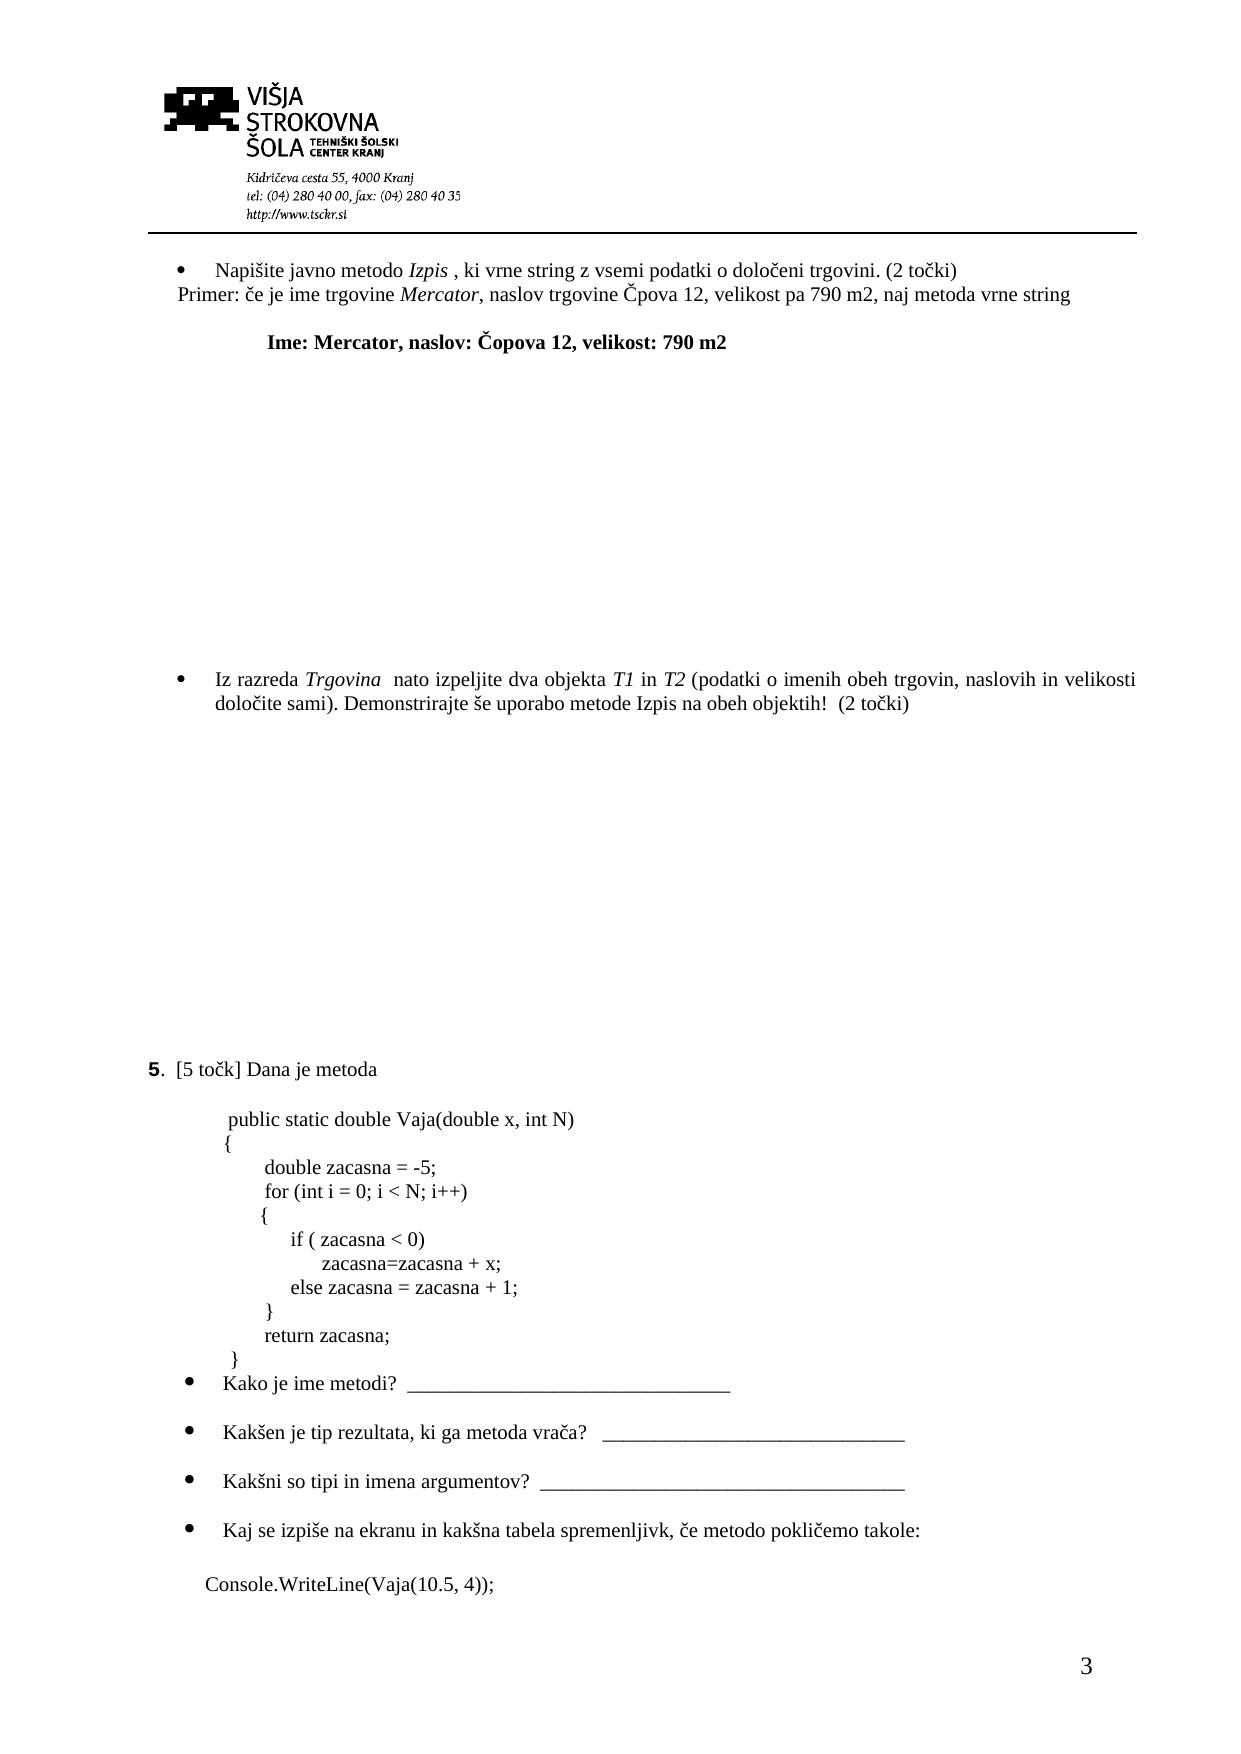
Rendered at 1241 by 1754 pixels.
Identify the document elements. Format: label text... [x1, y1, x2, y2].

text { [223, 1203, 1137, 1227]
list Kaj se izpiše na ekranu in kakšna tabela spremenljivk, če metodo pokličemo takole: [185, 1518, 1137, 1543]
text zacasna=zacasna + x; [223, 1251, 1137, 1275]
text if ( zacasna < 0) [223, 1227, 1137, 1251]
text Primer: če je ime trgovine Mercator, naslov trgovine Čpova 12, velikost pa 790 m2, naj metoda vrne string [177, 282, 1137, 306]
text } [193, 1347, 1137, 1371]
list Kako je ime metodi? _______________________________ [185, 1371, 1137, 1396]
text Ime: Mercator, naslov: Čopova 12, velikost: 790 m2 [215, 330, 1137, 354]
text public static double Vaja(double x, int N) [223, 1107, 1137, 1131]
text { [223, 1131, 1137, 1155]
text 5. [5 točk] Dana je metoda [148, 1057, 1137, 1082]
text Console.WriteLine(Vaja(10.5, 4)); [148, 1572, 1137, 1596]
text } [223, 1299, 1137, 1323]
list Iz razreda Trgovina nato izpeljite dva objekta T1 in T2 (podatki o imenih obeh trgovin, naslovih in velikosti določite sami). Demonstrirajte še uporabo metode Izpis na obeh objektih! (2 točki) [177, 667, 1137, 715]
text for (int i = 0; i < N; i++) [223, 1179, 1137, 1203]
text double zacasna = -5; [223, 1155, 1137, 1179]
list Kakšni so tipi in imena argumentov? ___________________________________ [185, 1469, 1137, 1494]
list Napišite javno metodo Izpis , ki vrne string z vsemi podatki o določeni trgovini. (2 točki) [177, 258, 1137, 282]
text else zacasna = zacasna + 1; [223, 1275, 1137, 1299]
text return zacasna; [223, 1323, 1137, 1347]
picture [164, 82, 461, 222]
list Kakšen je tip rezultata, ki ga metoda vrača? _____________________________ [185, 1420, 1137, 1445]
